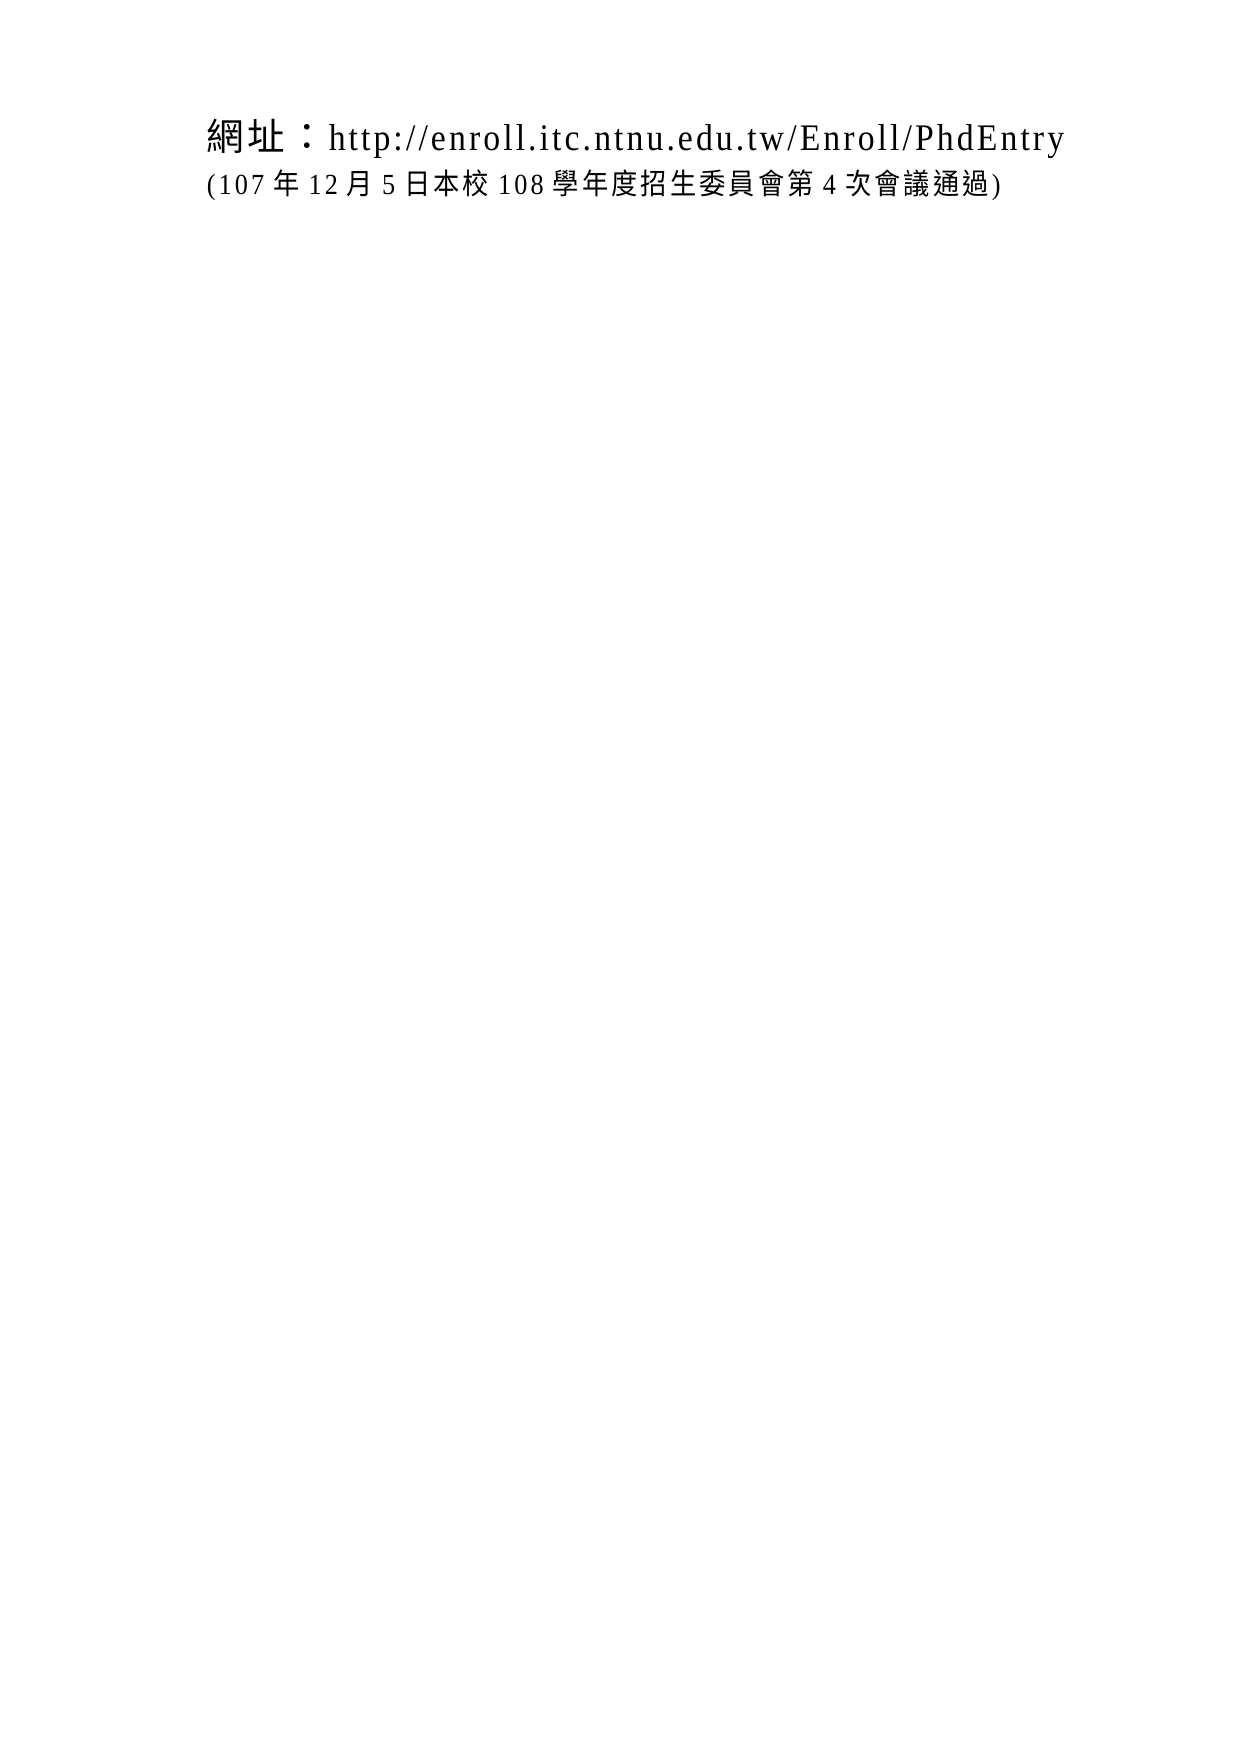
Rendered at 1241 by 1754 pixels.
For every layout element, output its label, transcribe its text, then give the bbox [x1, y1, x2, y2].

text (107年12月5日本校108學年度招生委員會第4次會議通過) [207, 161, 1172, 203]
text 網址：http://enroll.itc.ntnu.edu.tw/Enroll/PhdEntry [207, 106, 1172, 161]
